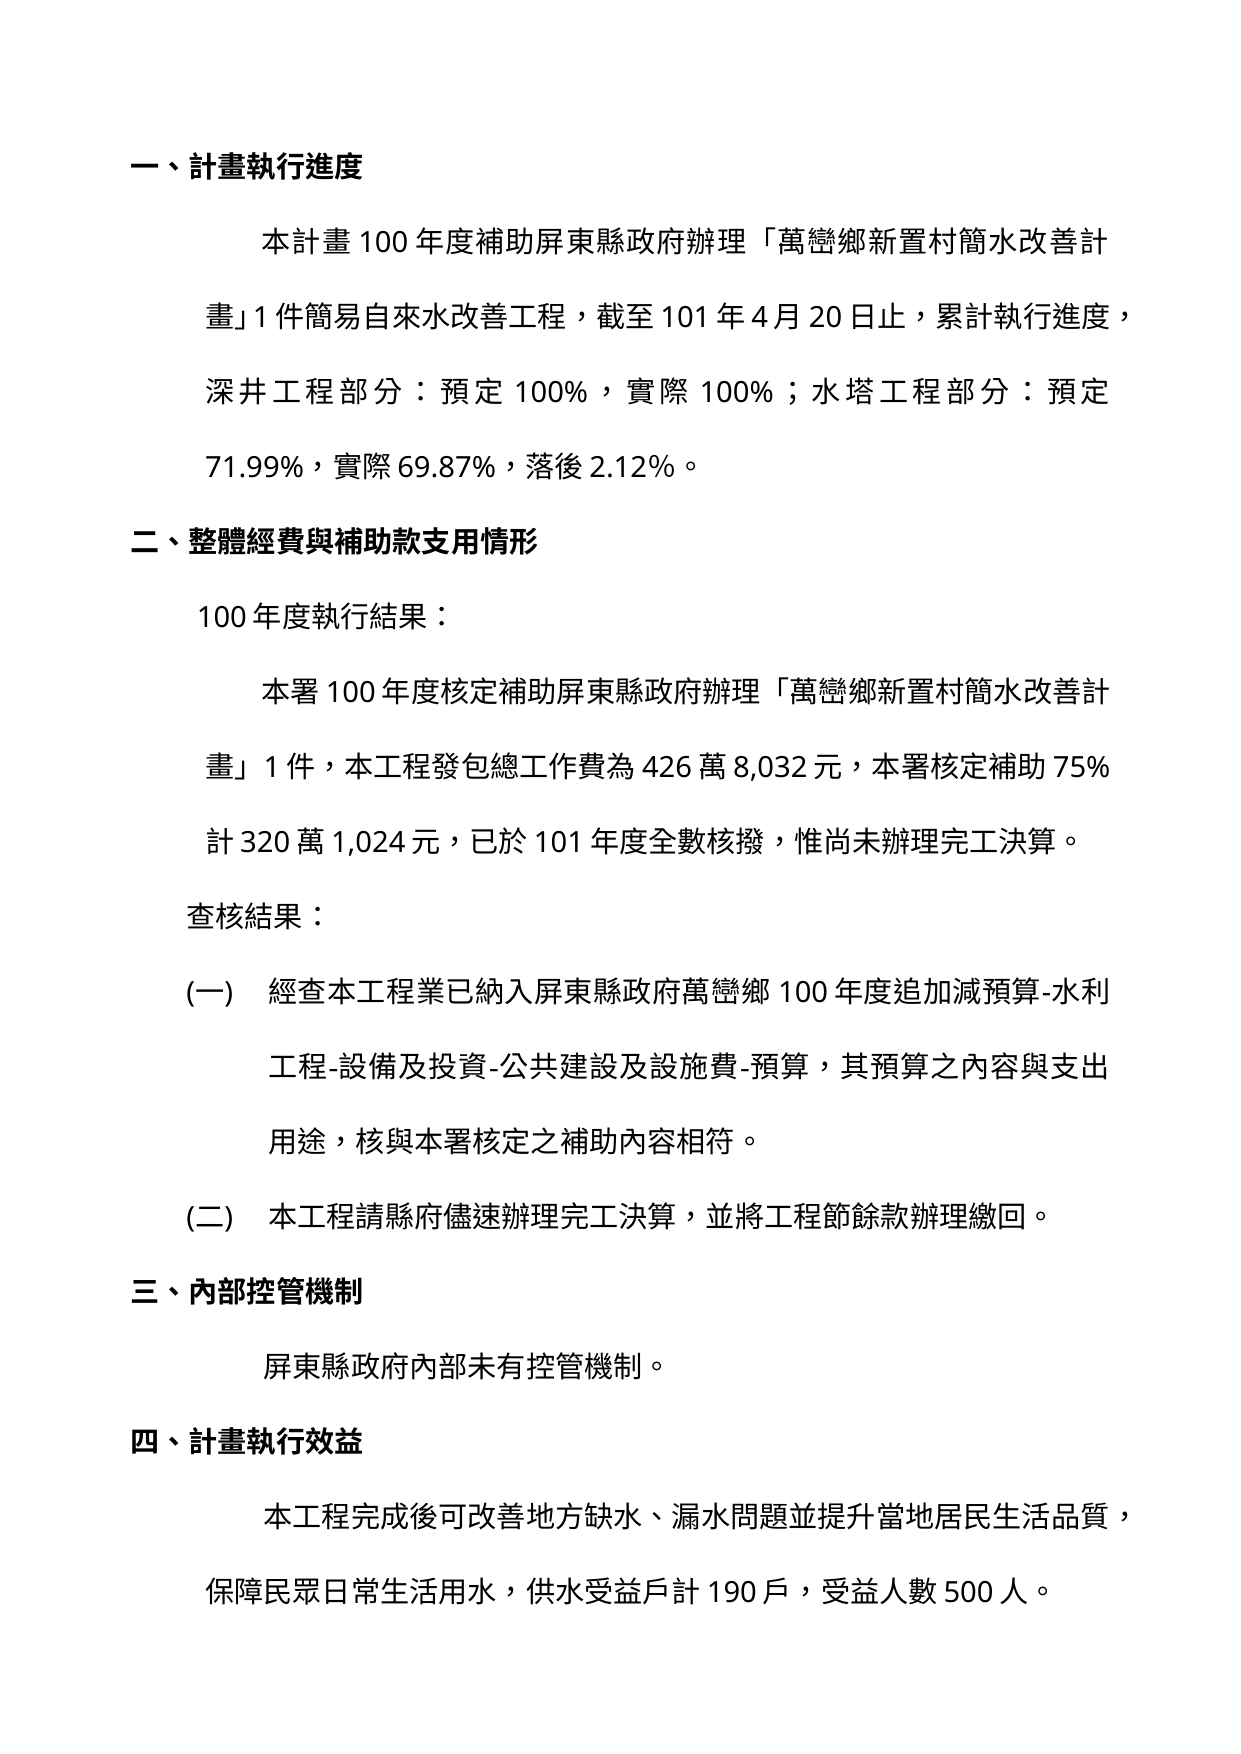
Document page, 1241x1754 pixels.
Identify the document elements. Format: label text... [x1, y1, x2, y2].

text 四、計畫執行效益 [130, 1402, 1110, 1477]
text 100年度執行結果： [197, 577, 1110, 652]
text 本署100年度核定補助屏東縣政府辦理「萬巒鄉新置村簡水改善計畫」1件，本工程發包總工作費為426萬8,032元，本署核定補助75%計320萬1,024元，已於101年度全數核撥，惟尚未辦理完工決算。 [205, 652, 1110, 877]
text 一、計畫執行進度 [130, 127, 1110, 202]
text 本工程完成後可改善地方缺水、漏水問題並提升當地居民生活品質，保障民眾日常生活用水，供水受益戶計190戶，受益人數500人。 [205, 1477, 1110, 1627]
text 二、整體經費與補助款支用情形 [130, 502, 1110, 577]
text 查核結果： [186, 877, 1110, 952]
text 屏東縣政府內部未有控管機制。 [205, 1327, 1110, 1402]
text 本計畫100年度補助屏東縣政府辦理「萬巒鄉新置村簡水改善計畫」1件簡易自來水改善工程，截至101年4月20日止，累計執行進度，深井工程部分：預定100%，實際100%；水塔工程部分：預定71.99%，實際69.87%，落後2.12％。 [205, 202, 1110, 502]
list 本工程請縣府儘速辦理完工決算，並將工程節餘款辦理繳回。 [186, 1177, 1110, 1252]
list 經查本工程業已納入屏東縣政府萬巒鄉100年度追加減預算-水利工程-設備及投資-公共建設及設施費-預算，其預算之內容與支出用途，核與本署核定之補助內容相符。 [186, 952, 1110, 1177]
text 三、內部控管機制 [130, 1252, 1110, 1327]
